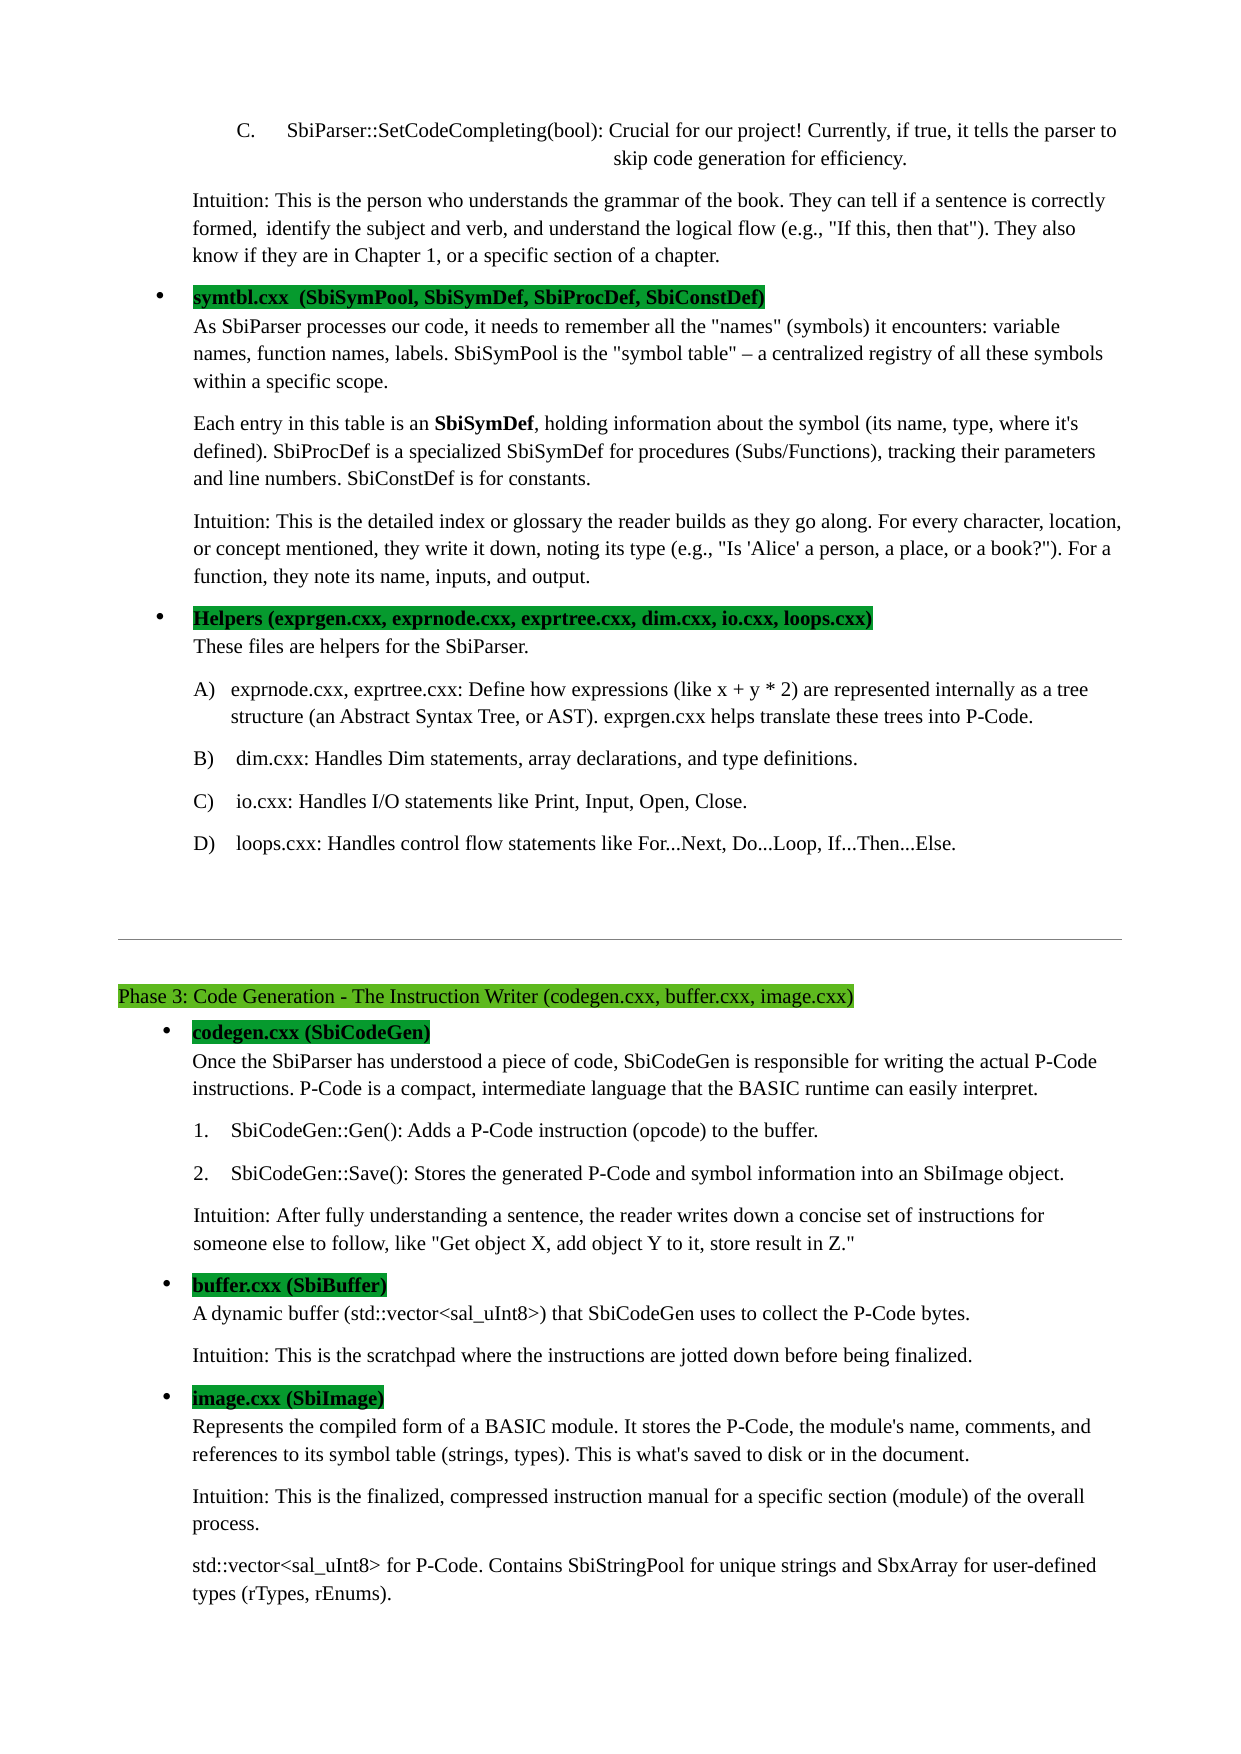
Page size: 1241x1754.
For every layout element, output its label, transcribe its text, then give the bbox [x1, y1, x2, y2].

list Helpers (exprgen.cxx, exprnode.cxx, exprtree.cxx, dim.cxx, io.cxx, loops.cxx) These files are helpers for the SbiParser. [156, 606, 1122, 658]
list codegen.cxx (SbiCodeGen) Once the SbiParser has understood a piece of code, SbiCodeGen is responsible for writing the actual P-Code instructions. P-Code is a compact, intermediate language that the BASIC runtime can easily interpret. [162, 1020, 1122, 1100]
list exprnode.cxx, exprtree.cxx: Define how expressions (like x + y * 2) are represented internally as a tree structure (an Abstract Syntax Tree, or AST). exprgen.cxx helps translate these trees into P-Code. [193, 677, 1122, 728]
list Intuition: This is the detailed index or glossary the reader builds as they go along. For every character, location, or concept mentioned, they write it down, noting its type (e.g., "Is 'Alice' a person, a place, or a book?"). For a function, they note its name, inputs, and output. [156, 508, 1122, 588]
list loops.cxx: Handles control flow statements like For...Next, Do...Loop, If...Then...Else. [193, 831, 1122, 855]
list SbiCodeGen::Save(): Stores the generated P-Code and symbol information into an SbiImage object. [193, 1161, 1122, 1185]
text Intuition: This is the person who understands the grammar of the book. They can tell if a sentence is correctly formed, identify the subject and verb, and understand the logical flow (e.g., "If this, then that"). They also know if they are in Chapter 1, or a specific section of a chapter. [118, 188, 1122, 267]
list symtbl.cxx (SbiSymPool, SbiSymDef, SbiProcDef, SbiConstDef) As SbiParser processes our code, it needs to remember all the "names" (symbols) it encounters: variable names, function names, labels. SbiSymPool is the "symbol table" – a centralized registry of all these symbols within a specific scope. [156, 285, 1122, 393]
list std::vector<sal_uInt8> for P-Code. Contains SbiStringPool for unique strings and SbxArray for user-defined types (rTypes, rEnums). [162, 1553, 1122, 1605]
list Intuition: After fully understanding a sentence, the reader writes down a concise set of instructions for someone else to follow, like "Get object X, add object Y to it, store result in Z." [164, 1203, 1122, 1254]
list Each entry in this table is an SbiSymDef, holding information about the symbol (its name, type, where it's defined). SbiProcDef is a specialized SbiSymDef for procedures (Subs/Functions), tracking their parameters and line numbers. SbiConstDef is for constants. [156, 411, 1122, 490]
list io.cxx: Handles I/O statements like Print, Input, Open, Close. [193, 788, 1122, 813]
list image.cxx (SbiImage) Represents the compiled form of a BASIC module. It stores the P-Code, the module's name, comments, and references to its symbol table (strings, types). This is what's saved to disk or in the document. [162, 1385, 1122, 1466]
list buffer.cxx (SbiBuffer) A dynamic buffer (std::vector<sal_uInt8>) that SbiCodeGen uses to collect the P-Code bytes. [162, 1273, 1122, 1325]
list SbiParser::SetCodeCompleting(bool): Crucial for our project! Currently, if true, it tells the parser to skip code generation for efficiency. [236, 118, 1122, 170]
list SbiCodeGen::Gen(): Adds a P-Code instruction (opcode) to the buffer. [193, 1118, 1122, 1142]
subtitle Phase 3: Code Generation - The Instruction Writer (codegen.cxx, buffer.cxx, image.cxx) [118, 984, 1122, 1008]
list dim.cxx: Handles Dim statements, array declarations, and type definitions. [193, 746, 1122, 770]
list Intuition: This is the finalized, compressed instruction manual for a specific section (module) of the overall process. [162, 1484, 1122, 1535]
list Intuition: This is the scratchpad where the instructions are jotted down before being finalized. [162, 1343, 1122, 1367]
